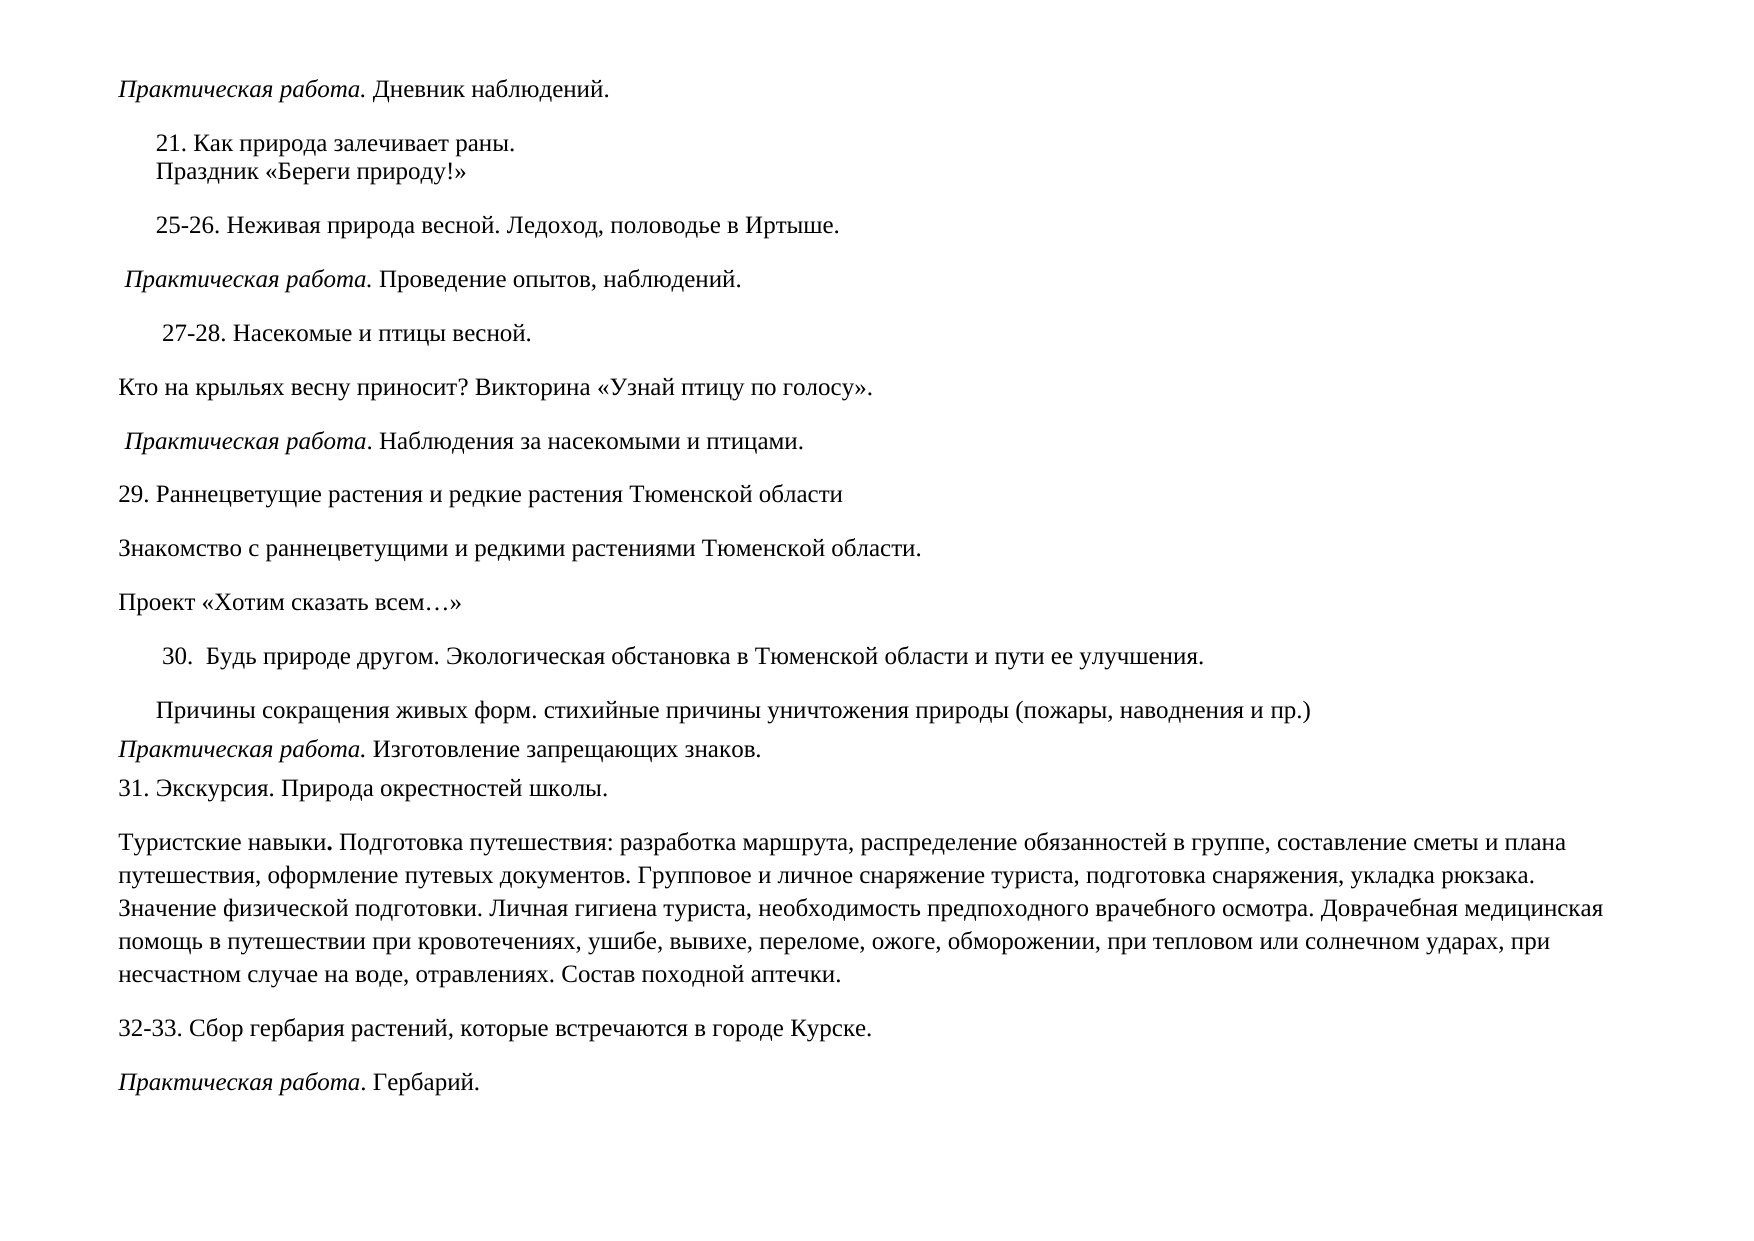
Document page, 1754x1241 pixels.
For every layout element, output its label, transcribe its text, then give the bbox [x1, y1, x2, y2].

text Проект «Хотим сказать всем…» [118, 587, 1636, 616]
text Кто на крыльях весну приносит? Викторина «Узнай птицу по голосу». [118, 372, 1636, 401]
text 25-26. Неживая природа весной. Ледоход, половодье в Иртыше. [118, 210, 1636, 239]
text Практическая работа. Дневник наблюдений. [118, 74, 1636, 103]
text 30. Будь природе другом. Экологическая обстановка в Тюменской области и пути ее улучшения. [118, 641, 1636, 670]
text 27-28. Насекомые и птицы весной. [118, 318, 1636, 347]
text Практическая работа. Изготовление запрещающих знаков. [118, 734, 1636, 763]
text Туристские навыки. Подготовка путешествия: разработка маршрута, распределение обязанностей в группе, составление сметы и плана путешествия, оформление путевых документов. Групповое и личное снаряжение туриста, подготовка снаряжения, укладка рюкзака. Значение физической подготовки. Личная гигиена туриста, необходимость предпоходного врачебного осмотра. Доврачебная медицинская помощь в путешествии при кровотечениях, ушибе, вывихе, переломе, ожоге, обморожении, при тепловом или солнечном ударах, при несчастном случае на воде, отравлениях. Состав походной аптечки. [118, 827, 1636, 988]
list Как природа залечивает раны. [156, 128, 1636, 156]
text 31. Экскурсия. Природа окрестностей школы. [118, 773, 1636, 802]
text Знакомство с раннецветущими и редкими растениями Тюменской области. [118, 533, 1636, 562]
text Практическая работа. Наблюдения за насекомыми и птицами. [118, 426, 1636, 454]
text 29. Раннецветущие растения и редкие растения Тюменской области [118, 479, 1636, 508]
text Практическая работа. Гербарий. [118, 1067, 1636, 1096]
text Практическая работа. Проведение опытов, наблюдений. [118, 264, 1636, 293]
text 32-33. Сбор гербария растений, которые встречаются в городе Курске. [118, 1013, 1636, 1042]
text Причины сокращения живых форм. стихийные причины уничтожения природы (пожары, наводнения и пр.) [118, 695, 1636, 724]
text Праздник «Береги природу!» [118, 156, 1636, 185]
